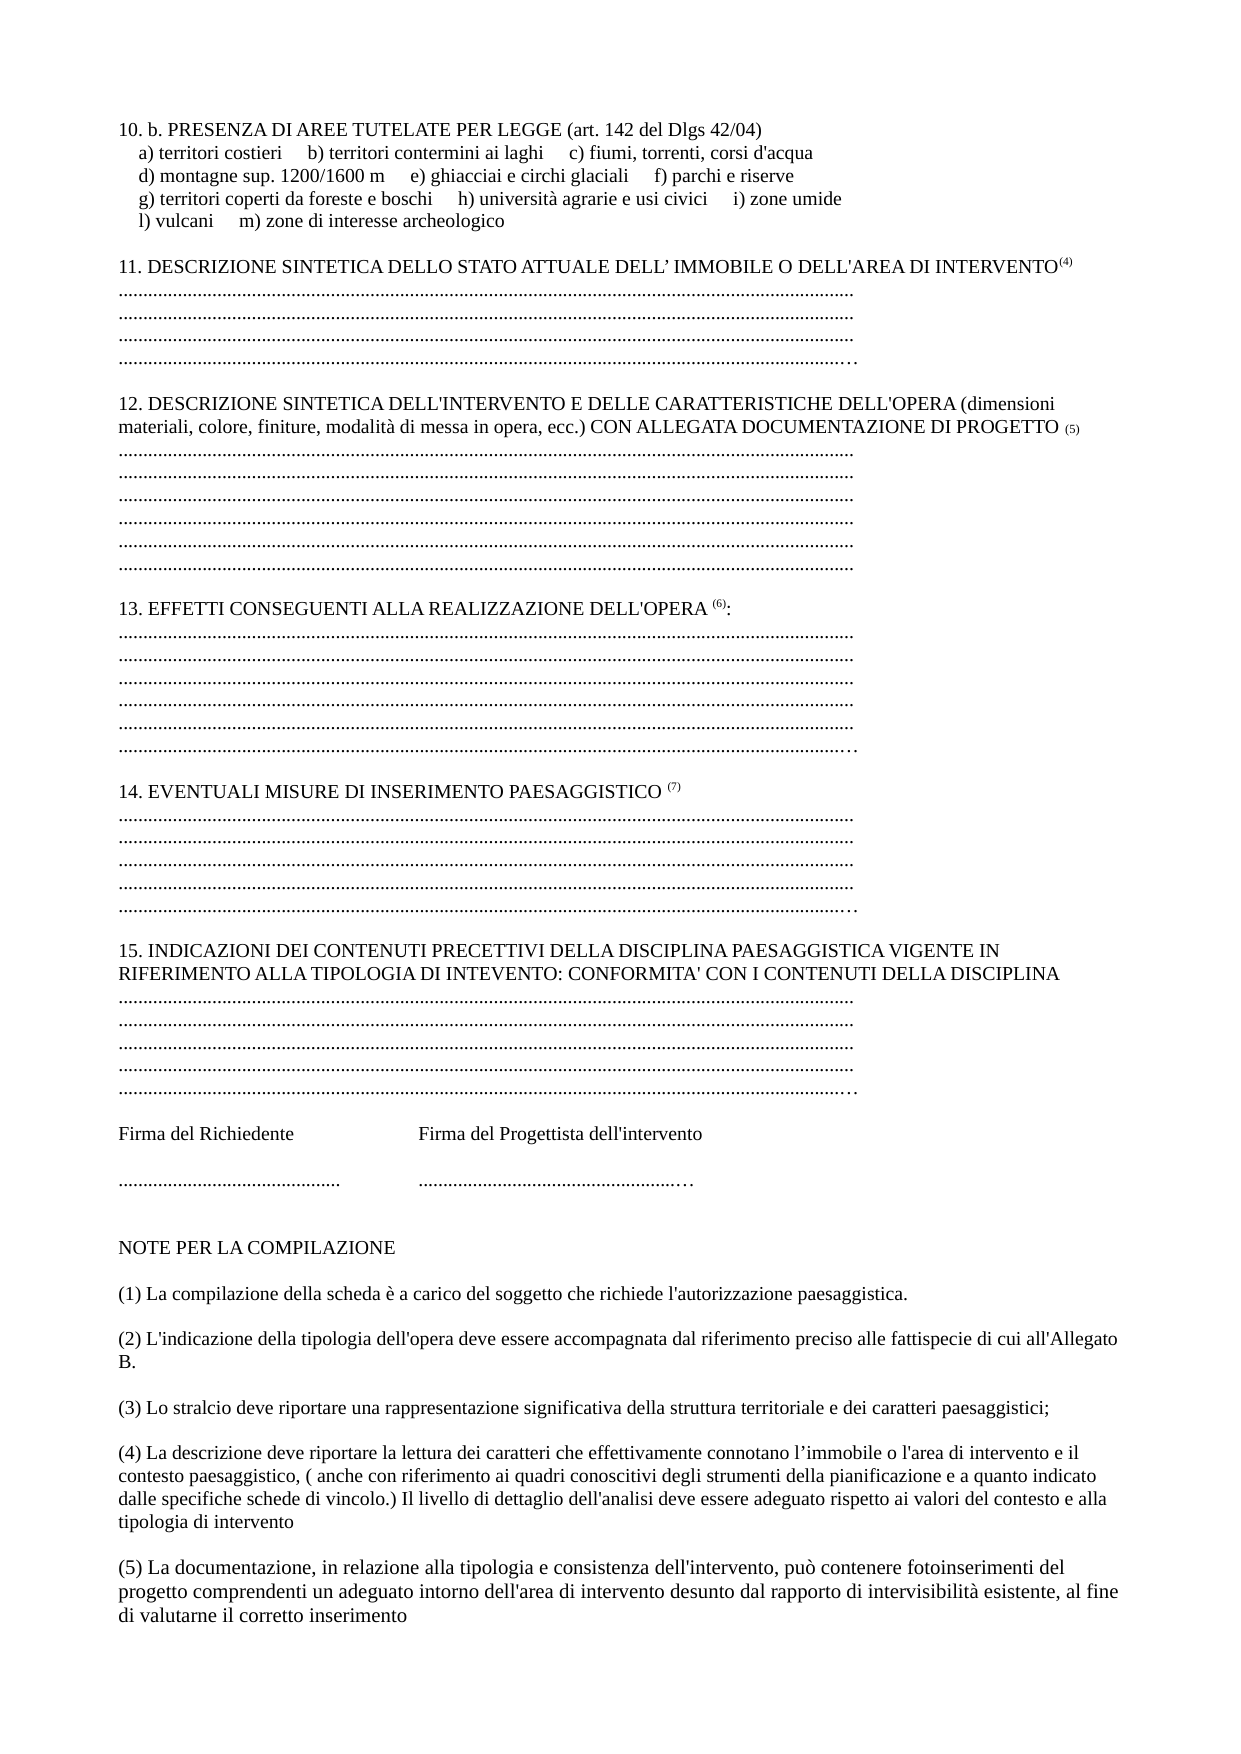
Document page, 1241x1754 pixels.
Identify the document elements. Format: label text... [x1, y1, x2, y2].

text ..................................................................................................................................................... [118, 1008, 1122, 1031]
text 15. INDICAZIONI DEI CONTENUTI PRECETTIVI DELLA DISCIPLINA PAESAGGISTICA VIGENTE IN RIFERIMENTO ALLA TIPOLOGIA DI INTEVENTO: CONFORMITA' CON I CONTENUTI DELLA DISCIPLINA [118, 939, 1122, 985]
text ..................................................................................................................................................... [118, 666, 1122, 688]
text di valutarne il corretto inserimento [118, 1603, 1122, 1627]
text ..................................................................................................................................................… [118, 734, 1122, 757]
text ..................................................................................................................................................... [118, 643, 1122, 666]
text 􀆑 g) territori coperti da foreste e boschi 􀆑 h) università agrarie e usi civici 􀆑 i) zone umide [118, 187, 1122, 209]
text 14. EVENTUALI MISURE DI INSERIMENTO PAESAGGISTICO (7) [118, 780, 1122, 802]
text (5) La documentazione, in relazione alla tipologia e consistenza dell'intervento, può contenere fotoinserimenti del progetto comprendenti un adeguato intorno dell'area di intervento desunto dal rapporto di intervisibilità esistente, al fine [118, 1555, 1122, 1603]
text ..................................................................................................................................................... [118, 323, 1122, 346]
text ..................................................................................................................................................... [118, 802, 1122, 825]
text ..................................................................................................................................................... [118, 985, 1122, 1008]
text ..................................................................................................................................................... [118, 711, 1122, 734]
text 􀆑 a) territori costieri 􀆑 b) territori contermini ai laghi 􀆑 c) fiumi, torrenti, corsi d'acqua [118, 141, 1122, 164]
text ..................................................................................................................................................... [118, 552, 1122, 574]
text ..................................................................................................................................................... [118, 506, 1122, 529]
text ..................................................................................................................................................... [118, 871, 1122, 894]
text ..................................................................................................................................................... [118, 825, 1122, 848]
text NOTE PER LA COMPILAZIONE [118, 1236, 1122, 1259]
text ..................................................................................................................................................... [118, 529, 1122, 552]
text 10. b. PRESENZA DI AREE TUTELATE PER LEGGE (art. 142 del Dlgs 42/04) [118, 118, 1122, 141]
text 􀆑 l) vulcani 􀆑 m) zone di interesse archeologico [118, 209, 1122, 232]
text ..................................................................................................................................................... [118, 437, 1122, 460]
text 11. DESCRIZIONE SINTETICA DELLO STATO ATTUALE DELL’ IMMOBILE O DELL'AREA DI INTERVENTO(4) [118, 255, 1122, 278]
text ..................................................................................................................................................... [118, 278, 1122, 301]
text ..................................................................................................................................................... [118, 688, 1122, 711]
text Firma del Richiedente Firma del Progettista dell'intervento [118, 1122, 1122, 1145]
text 12. DESCRIZIONE SINTETICA DELL'INTERVENTO E DELLE CARATTERISTICHE DELL'OPERA (dimensioni materiali, colore, finiture, modalità di messa in opera, ecc.) CON ALLEGATA DOCUMENTAZIONE DI PROGETTO (5) [118, 392, 1122, 437]
text (1) La compilazione della scheda è a carico del soggetto che richiede l'autorizzazione paesaggistica. [118, 1282, 1122, 1304]
text (3) Lo stralcio deve riportare una rappresentazione significativa della struttura territoriale e dei caratteri paesaggistici; [118, 1396, 1122, 1418]
text ..................................................................................................................................................... [118, 1053, 1122, 1076]
text (4) La descrizione deve riportare la lettura dei caratteri che effettivamente connotano l’immobile o l'area di intervento e il contesto paesaggistico, ( anche con riferimento ai quadri conoscitivi degli strumenti della pianificazione e a quanto indicato dalle specifiche schede di vincolo.) Il livello di dettaglio dell'analisi deve essere adeguato rispetto ai valori del contesto e alla tipologia di intervento [118, 1441, 1122, 1532]
text ..................................................................................................................................................… [118, 894, 1122, 917]
text ..................................................................................................................................................... [118, 301, 1122, 323]
text ..................................................................................................................................................... [118, 848, 1122, 871]
text ..................................................................................................................................................… [118, 1076, 1122, 1099]
text 􀆑 d) montagne sup. 1200/1600 m 􀆑 e) ghiacciai e circhi glaciali 􀆑 f) parchi e riserve [118, 164, 1122, 187]
text ............................................. ....................................................… [118, 1167, 1122, 1190]
text ..................................................................................................................................................... [118, 460, 1122, 483]
text ..................................................................................................................................................... [118, 620, 1122, 643]
text 13. EFFETTI CONSEGUENTI ALLA REALIZZAZIONE DELL'OPERA (6): [118, 597, 1122, 620]
text ..................................................................................................................................................... [118, 483, 1122, 506]
text ..................................................................................................................................................... [118, 1031, 1122, 1053]
text (2) L'indicazione della tipologia dell'opera deve essere accompagnata dal riferimento preciso alle fattispecie di cui all'Allegato B. [118, 1327, 1122, 1373]
text ..................................................................................................................................................… [118, 346, 1122, 369]
